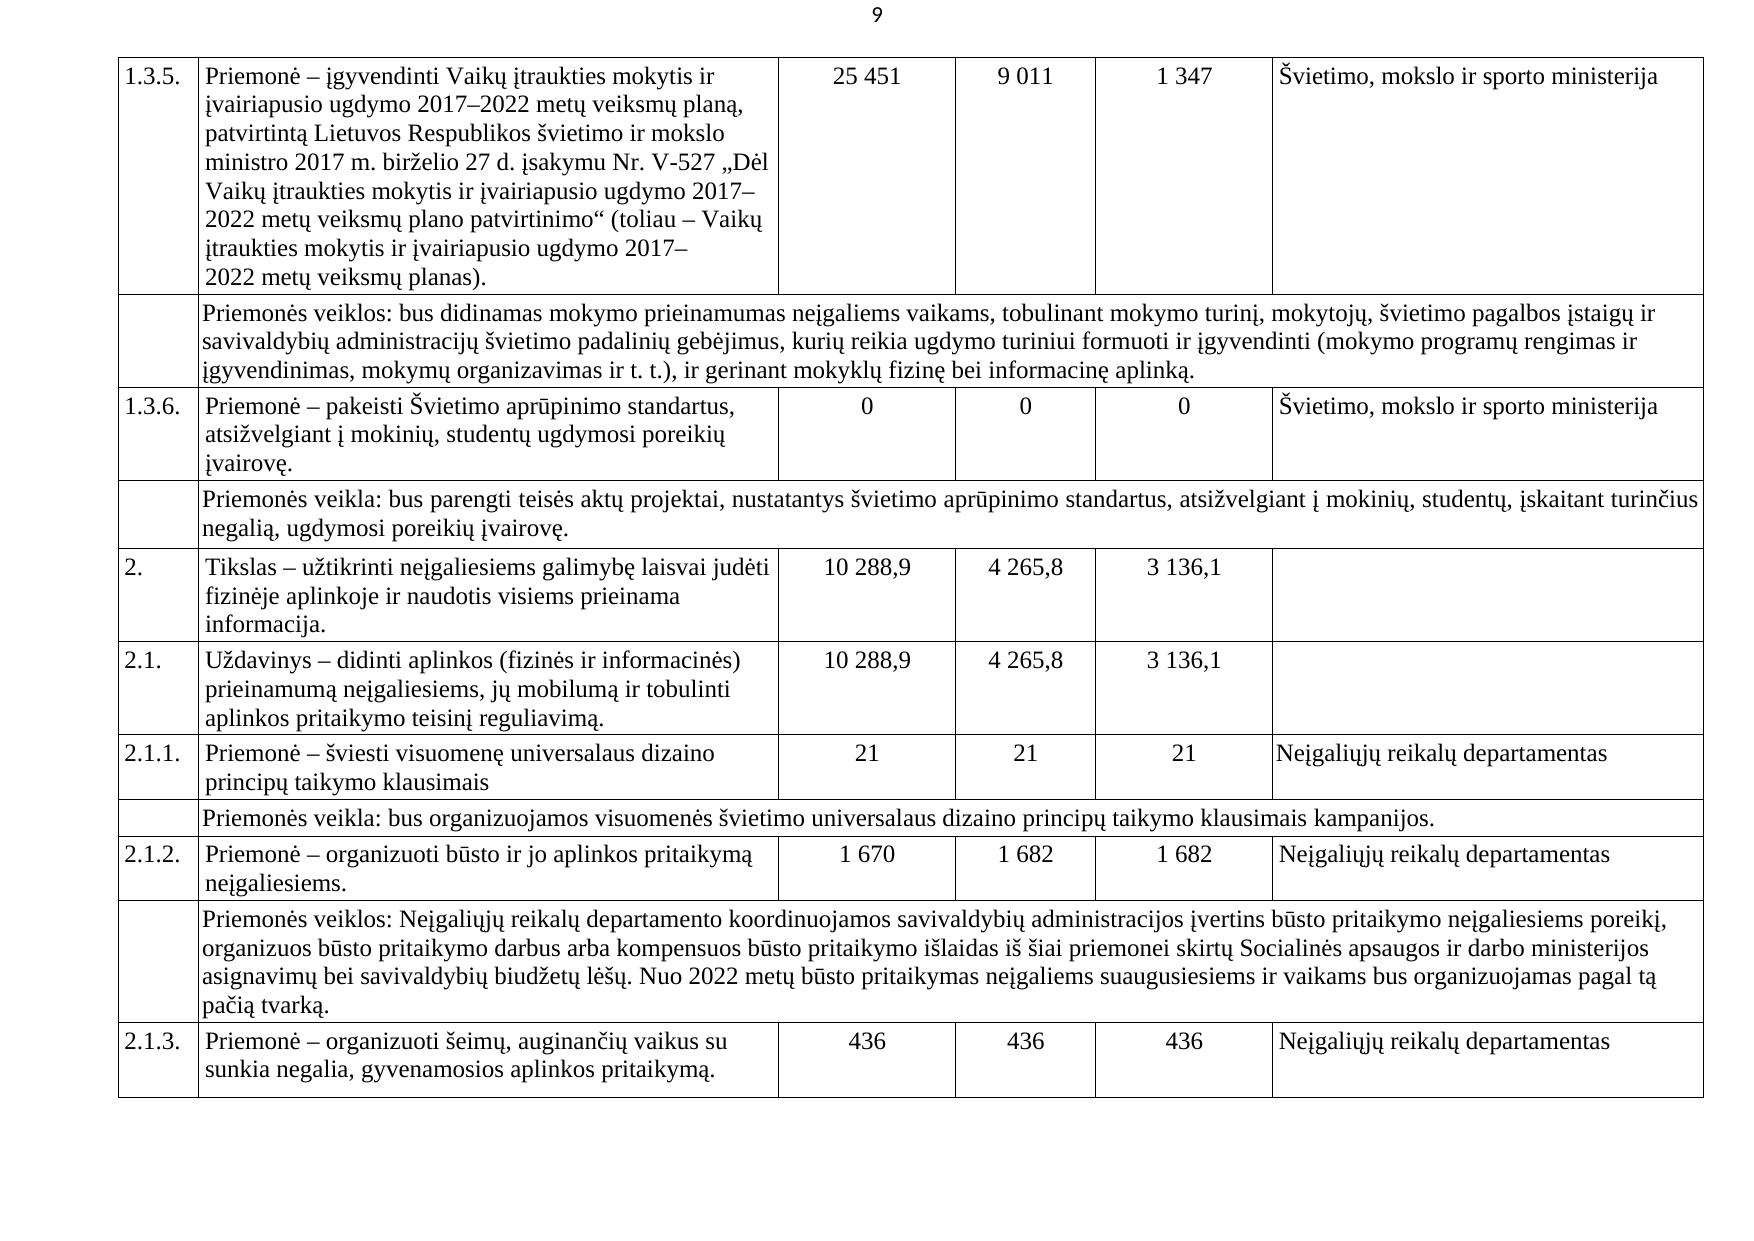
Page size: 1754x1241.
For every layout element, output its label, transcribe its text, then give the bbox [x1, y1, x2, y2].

table_cell Neįgaliųjų reikalų departamentas [1273, 735, 1703, 799]
table_cell Švietimo, mokslo ir sporto ministerija [1273, 58, 1703, 294]
table_cell Priemonė – šviesti visuomenę universalaus dizaino principų taikymo klausimais [199, 735, 778, 799]
table_cell 9 011 [956, 58, 1095, 294]
table_cell 436 [1096, 1023, 1272, 1097]
table_cell Švietimo, mokslo ir sporto ministerija [1273, 388, 1703, 480]
table_cell 1.3.5. [119, 58, 198, 294]
table_cell 3 136,1 [1096, 549, 1272, 641]
table_cell 25 451 [779, 58, 955, 294]
table_cell Neįgaliųjų reikalų departamentas [1273, 837, 1703, 900]
table_cell Priemonė – pakeisti Švietimo aprūpinimo standartus, atsižvelgiant į mokinių, studentų ugdymosi poreikių įvairovę. [199, 388, 778, 480]
table_cell Priemonė – organizuoti šeimų, auginančių vaikus su sunkia negalia, gyvenamosios aplinkos pritaikymą. [199, 1023, 778, 1097]
table_cell 1 682 [1096, 837, 1272, 900]
table_cell 10 288,9 [779, 549, 955, 641]
table_cell 4 265,8 [956, 642, 1095, 734]
table_cell Priemonės veiklos: Neįgaliųjų reikalų departamento koordinuojamos savivaldybių administracijos įvertins būsto pritaikymo neįgaliesiems poreikį, organizuos būsto pritaikymo darbus arba kompensuos būsto pritaikymo išlaidas iš šiai priemonei skirtų Socialinės apsaugos ir darbo ministerijos asignavimų bei savivaldybių biudžetų lėšų. Nuo 2022 metų būsto pritaikymas neįgaliems suaugusiesiems ir vaikams bus organizuojamas pagal tą pačią tvarką. [199, 901, 1703, 1022]
table_cell 21 [779, 735, 955, 799]
table_cell Priemonės veikla: bus parengti teisės aktų projektai, nustatantys švietimo aprūpinimo standartus, atsižvelgiant į mokinių, studentų, įskaitant turinčius negalią, ugdymosi poreikių įvairovę. [199, 481, 1703, 548]
table_cell Priemonės veiklos: bus didinamas mokymo prieinamumas neįgaliems vaikams, tobulinant mokymo turinį, mokytojų, švietimo pagalbos įstaigų ir savivaldybių administracijų švietimo padalinių gebėjimus, kurių reikia ugdymo turiniui formuoti ir įgyvendinti (mokymo programų rengimas ir įgyvendinimas, mokymų organizavimas ir t. t.), ir gerinant mokyklų fizinę bei informacinę aplinką. [199, 295, 1703, 387]
table_cell 436 [779, 1023, 955, 1097]
table_cell 1.3.6. [119, 388, 198, 480]
table_cell 2. [119, 549, 198, 641]
table_cell Priemonė – organizuoti būsto ir jo aplinkos pritaikymą neįgaliesiems. [199, 837, 778, 900]
table_cell 2.1.1. [119, 735, 198, 799]
table_cell [119, 901, 198, 1022]
table_cell 2.1. [119, 642, 198, 734]
table_cell 1 682 [956, 837, 1095, 900]
table_cell 1 670 [779, 837, 955, 900]
table_cell [119, 481, 198, 548]
table_cell [1273, 549, 1703, 641]
table_cell 4 265,8 [956, 549, 1095, 641]
table_cell Neįgaliųjų reikalų departamentas [1273, 1023, 1703, 1097]
table_cell 0 [1096, 388, 1272, 480]
table_cell 21 [1096, 735, 1272, 799]
table_cell [119, 295, 198, 387]
table_cell 2.1.3. [119, 1023, 198, 1097]
table_cell Priemonė – įgyvendinti Vaikų įtraukties mokytis ir įvairiapusio ugdymo 2017–2022 metų veiksmų planą, patvirtintą Lietuvos Respublikos švietimo ir mokslo ministro 2017 m. birželio 27 d. įsakymu Nr. V-527 „Dėl Vaikų įtraukties mokytis ir įvairiapusio ugdymo 2017–2022 metų veiksmų plano patvirtinimo“ (toliau – Vaikų įtraukties mokytis ir įvairiapusio ugdymo 2017–2022 metų veiksmų planas). [199, 58, 778, 294]
table_cell [119, 800, 198, 836]
table_cell 0 [779, 388, 955, 480]
table_cell 1 347 [1096, 58, 1272, 294]
table_cell 436 [956, 1023, 1095, 1097]
table_cell Uždavinys – didinti aplinkos (fizinės ir informacinės) prieinamumą neįgaliesiems, jų mobilumą ir tobulinti aplinkos pritaikymo teisinį reguliavimą. [199, 642, 778, 734]
table_cell 10 288,9 [779, 642, 955, 734]
table_cell Priemonės veikla: bus organizuojamos visuomenės švietimo universalaus dizaino principų taikymo klausimais kampanijos. [199, 800, 1703, 836]
table_cell 3 136,1 [1096, 642, 1272, 734]
table_cell 2.1.2. [119, 837, 198, 900]
table_cell Tikslas – užtikrinti neįgaliesiems galimybę laisvai judėti fizinėje aplinkoje ir naudotis visiems prieinama informacija. [199, 549, 778, 641]
table_cell 0 [956, 388, 1095, 480]
table_cell [1273, 642, 1703, 734]
table_cell 21 [956, 735, 1095, 799]
